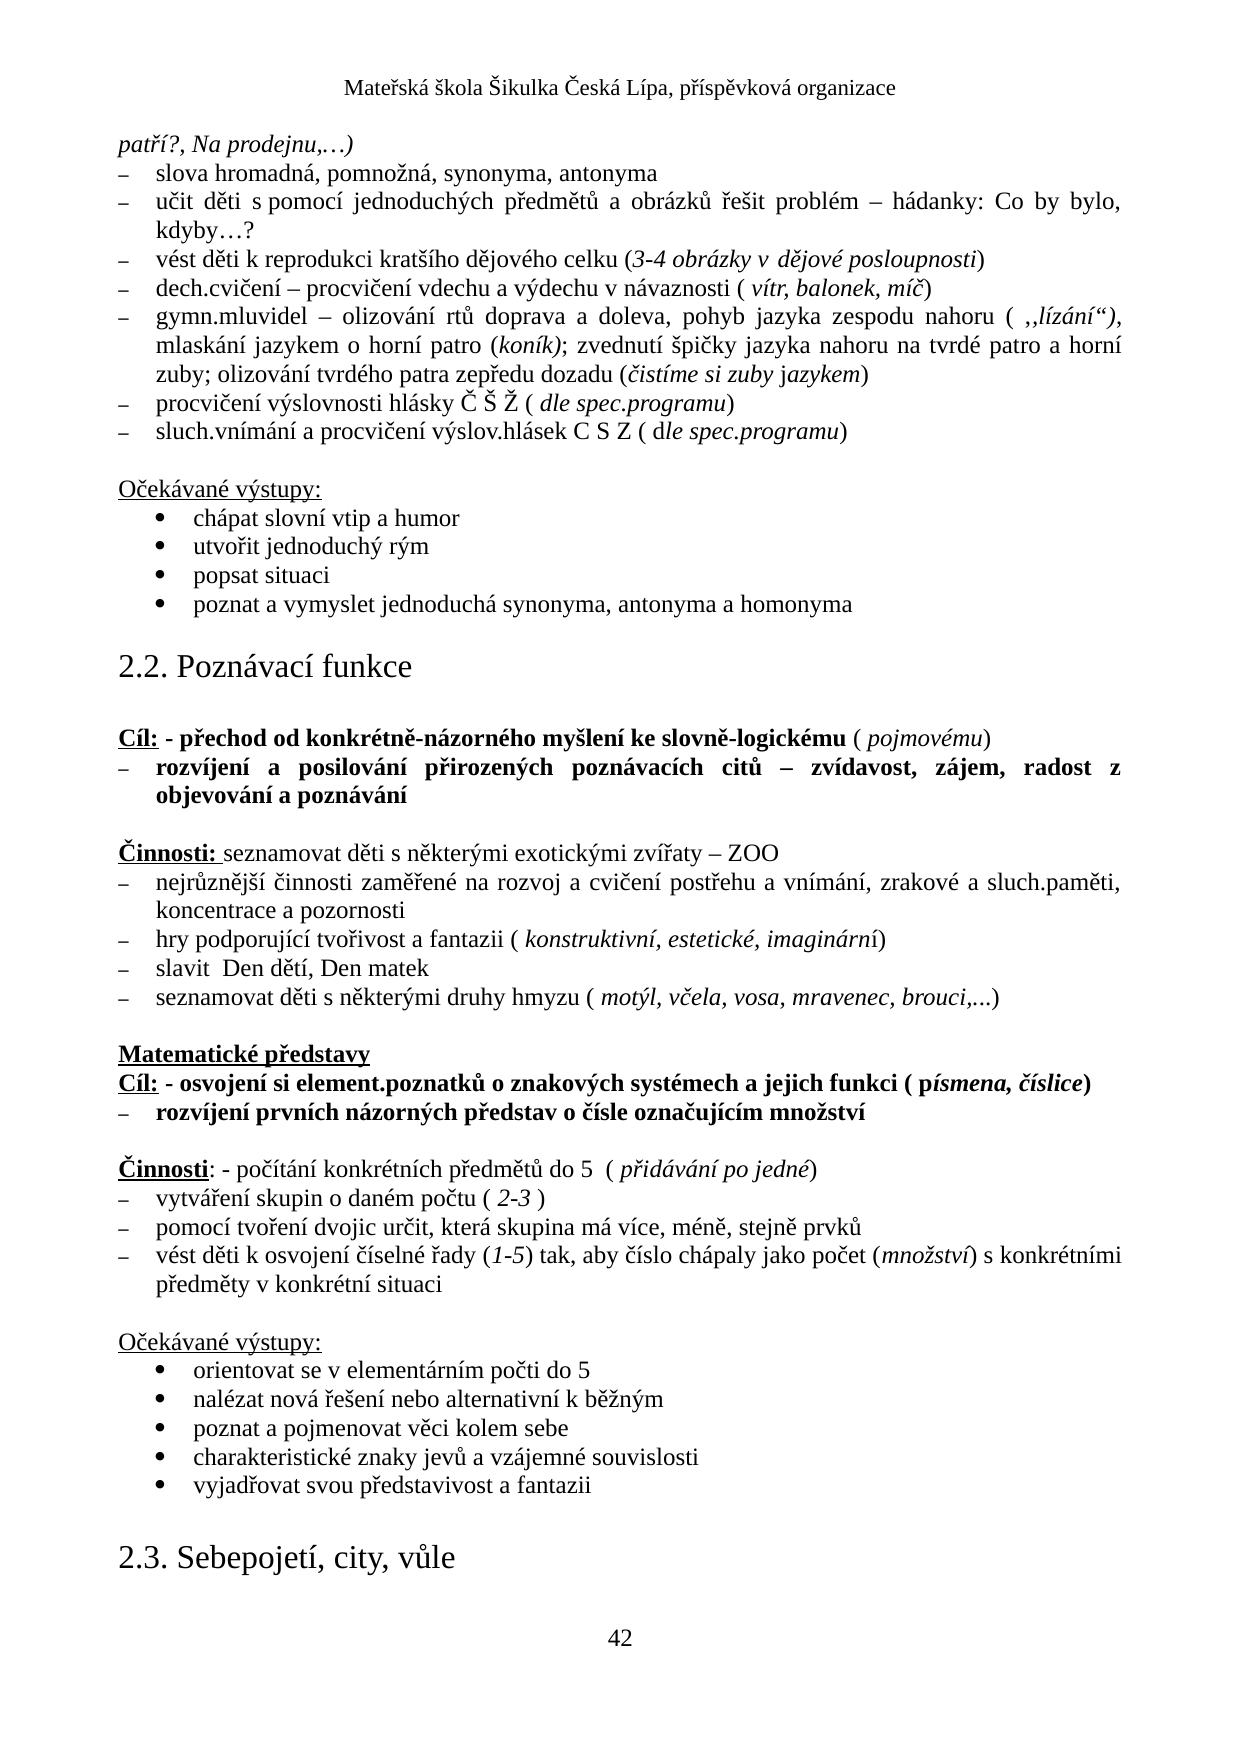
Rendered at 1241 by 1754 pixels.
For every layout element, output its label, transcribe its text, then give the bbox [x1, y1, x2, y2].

list utvořit jednoduchý rým [156, 531, 1122, 560]
list pomocí tvoření dvojic určit, která skupina má více, méně, stejně prvků [118, 1212, 1122, 1241]
list nejrůznější činnosti zaměřené na rozvoj a cvičení postřehu a vnímání, zrakové a sluch.paměti, koncentrace a pozornosti [118, 867, 1122, 924]
list nalézat nová řešení nebo alternativní k běžným [156, 1384, 1122, 1413]
list učit děti s pomocí jednoduchých předmětů a obrázků řešit problém – hádanky: Co by bylo, kdyby…? [118, 186, 1122, 244]
text 2.3. Sebepojetí, city, vůle [118, 1538, 1122, 1576]
text Činnosti: seznamovat děti s některými exotickými zvířaty – ZOO [118, 838, 1122, 867]
list dech.cvičení – procvičení vdechu a výdechu v návaznosti ( vítr, balonek, míč) [118, 273, 1122, 301]
text Očekávané výstupy: [118, 1327, 1122, 1356]
list vyjadřovat svou představivost a fantazii [156, 1471, 1122, 1499]
list orientovat se v elementárním počti do 5 [156, 1356, 1122, 1384]
list rozvíjení a posilování přirozených poznávacích citů – zvídavost, zájem, radost z objevování a poznávání [118, 752, 1122, 809]
text Matematické představy [118, 1039, 1122, 1068]
text Cíl: - přechod od konkrétně-názorného myšlení ke slovně-logickému ( pojmovému) [118, 723, 1122, 752]
list slova hromadná, pomnožná, synonyma, antonyma [118, 158, 1122, 186]
list charakteristické znaky jevů a vzájemné souvislosti [156, 1442, 1122, 1471]
list poznat a pojmenovat věci kolem sebe [156, 1413, 1122, 1442]
list gymn.mluvidel – olizování rtů doprava a doleva, pohyb jazyka zespodu nahoru ( ,,lízání“), mlaskání jazykem o horní patro (koník); zvednutí špičky jazyka nahoru na tvrdé patro a horní zuby; olizování tvrdého patra zepředu dozadu (čistíme si zuby jazykem) [118, 301, 1122, 388]
list seznamovat děti s některými druhy hmyzu ( motýl, včela, vosa, mravenec, brouci,...) [118, 982, 1122, 1011]
text Činnosti: - počítání konkrétních předmětů do 5 ( přidávání po jedné) [118, 1154, 1122, 1183]
list vytváření skupin o daném počtu ( 2-3 ) [118, 1183, 1122, 1212]
list slavit Den dětí, Den matek [118, 953, 1122, 982]
list rozvíjení prvních názorných představ o čísle označujícím množství [118, 1097, 1122, 1126]
list vést děti k reprodukci kratšího dějového celku (3-4 obrázky v dějové posloupnosti) [118, 244, 1122, 273]
text patří?, Na prodejnu,…) [118, 129, 1122, 158]
text 2.2. Poznávací funkce [118, 646, 1122, 685]
list sluch.vnímání a procvičení výslov.hlásek C S Z ( dle spec.programu) [118, 416, 1122, 445]
text Cíl: - osvojení si element.poznatků o znakových systémech a jejich funkci ( písmena, číslice) [118, 1068, 1122, 1097]
list poznat a vymyslet jednoduchá synonyma, antonyma a homonyma [156, 589, 1122, 618]
text Očekávané výstupy: [118, 474, 1122, 503]
list hry podporující tvořivost a fantazii ( konstruktivní, estetické, imaginární) [118, 924, 1122, 953]
list vést děti k osvojení číselné řady (1-5) tak, aby číslo chápaly jako počet (množství) s konkrétními předměty v konkrétní situaci [118, 1241, 1122, 1298]
list popsat situaci [156, 560, 1122, 589]
list procvičení výslovnosti hlásky Č Š Ž ( dle spec.programu) [118, 388, 1122, 416]
list chápat slovní vtip a humor [156, 503, 1122, 531]
